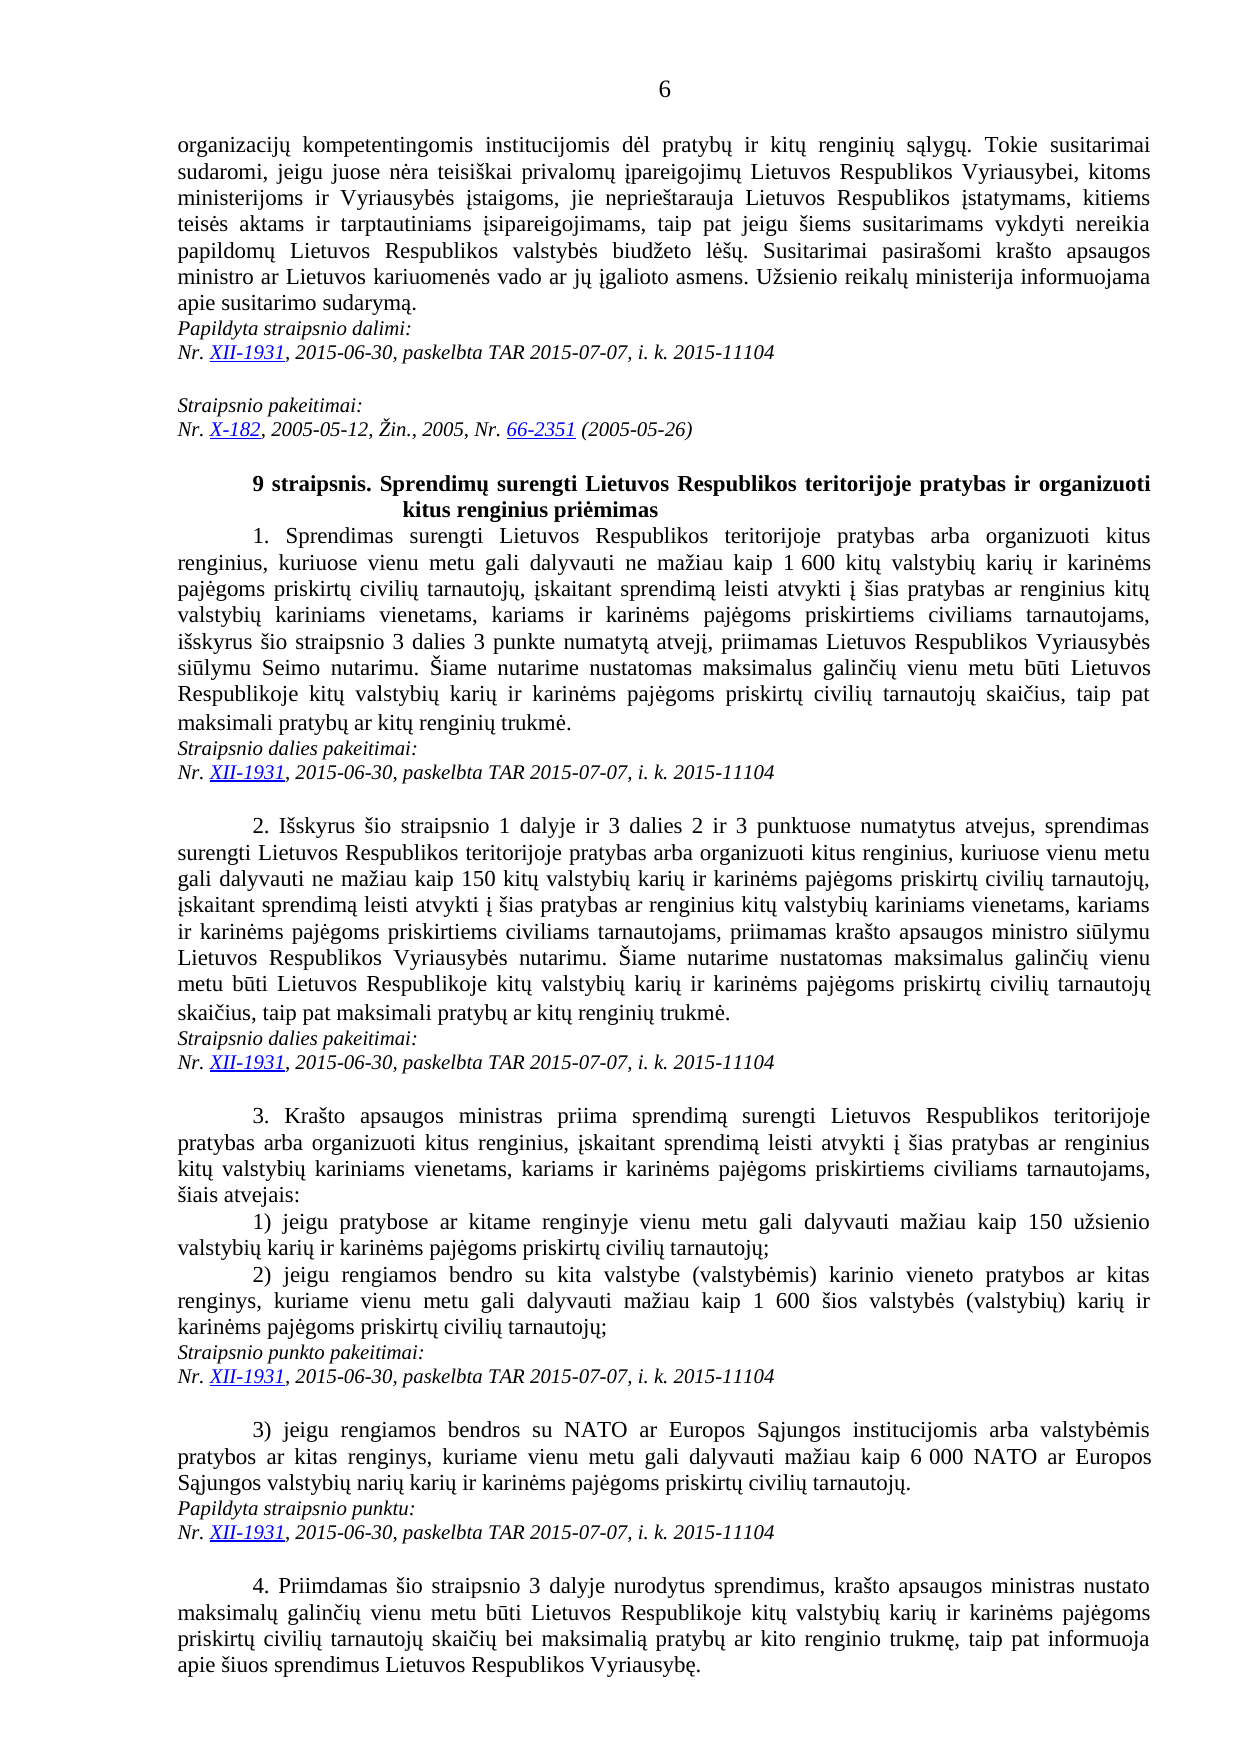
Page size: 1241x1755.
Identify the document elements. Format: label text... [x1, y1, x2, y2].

text Straipsnio punkto pakeitimai: [177, 1340, 1152, 1364]
text Straipsnio dalies pakeitimai: [177, 1026, 1152, 1050]
text 3. Krašto apsaugos ministras priima sprendimą surengti Lietuvos Respublikos teritorijoje pratybas arba organizuoti kitus renginius, įskaitant sprendimą leisti atvykti į šias pratybas ar renginius kitų valstybių kariniams vienetams, kariams ir karinėms pajėgoms priskirtiems civiliams tarnautojams, šiais atvejais: [177, 1102, 1152, 1208]
text Nr. XII-1931, 2015-06-30, paskelbta TAR 2015-07-07, i. k. 2015-11104 [177, 1050, 1152, 1074]
text 4. Priimdamas šio straipsnio 3 dalyje nurodytus sprendimus, krašto apsaugos ministras nustato maksimalų galinčių vienu metu būti Lietuvos Respublikoje kitų valstybių karių ir karinėms pajėgoms priskirtų civilių tarnautojų skaičių bei maksimalią pratybų ar kito renginio trukmę, taip pat informuoja apie šiuos sprendimus Lietuvos Respublikos Vyriausybę. [177, 1572, 1152, 1678]
text Nr. XII-1931, 2015-06-30, paskelbta TAR 2015-07-07, i. k. 2015-11104 [177, 1364, 1152, 1388]
text Papildyta straipsnio punktu: [177, 1496, 1152, 1520]
text 3) jeigu rengiamos bendros su NATO ar Europos Sąjungos institucijomis arba valstybėmis pratybos ar kitas renginys, kuriame vienu metu gali dalyvauti mažiau kaip 6 000 NATO ar Europos Sąjungos valstybių narių karių ir karinėms pajėgoms priskirtų civilių tarnautojų. [177, 1417, 1152, 1496]
text Nr. XII-1931, 2015-06-30, paskelbta TAR 2015-07-07, i. k. 2015-11104 [177, 340, 1152, 364]
text 1. Sprendimas surengti Lietuvos Respublikos teritorijoje pratybas arba organizuoti kitus renginius, kuriuose vienu metu gali dalyvauti ne mažiau kaip 1 600 kitų valstybių karių ir karinėms pajėgoms priskirtų civilių tarnautojų, įskaitant sprendimą leisti atvykti į šias pratybas ar renginius kitų valstybių kariniams vienetams, kariams ir karinėms pajėgoms priskirtiems civiliams tarnautojams, išskyrus šio straipsnio 3 dalies 3 punkte numatytą atvejį, priimamas Lietuvos Respublikos Vyriausybės siūlymu Seimo nutarimu. Šiame nutarime nustatomas maksimalus galinčių vienu metu būti Lietuvos Respublikoje kitų valstybių karių ir karinėms pajėgoms priskirtų civilių tarnautojų skaičius, taip pat maksimali pratybų ar kitų renginių trukmė. [177, 522, 1152, 736]
text 2. Išskyrus šio straipsnio 1 dalyje ir 3 dalies 2 ir 3 punktuose numatytus atvejus, sprendimas surengti Lietuvos Respublikos teritorijoje pratybas arba organizuoti kitus renginius, kuriuose vienu metu gali dalyvauti ne mažiau kaip 150 kitų valstybių karių ir karinėms pajėgoms priskirtų civilių tarnautojų, įskaitant sprendimą leisti atvykti į šias pratybas ar renginius kitų valstybių kariniams vienetams, kariams ir karinėms pajėgoms priskirtiems civiliams tarnautojams, priimamas krašto apsaugos ministro siūlymu Lietuvos Respublikos Vyriausybės nutarimu. Šiame nutarime nustatomas maksimalus galinčių vienu metu būti Lietuvos Respublikoje kitų valstybių karių ir karinėms pajėgoms priskirtų civilių tarnautojų skaičius, taip pat maksimali pratybų ar kitų renginių trukmė. [177, 812, 1152, 1026]
text 9 straipsnis. Sprendimų surengti Lietuvos Respublikos teritorijoje pratybas ir organizuoti kitus renginius priėmimas [252, 469, 1152, 522]
text 2) jeigu rengiamos bendro su kita valstybe (valstybėmis) karinio vieneto pratybos ar kitas renginys, kuriame vienu metu gali dalyvauti mažiau kaip 1 600 šios valstybės (valstybių) karių ir karinėms pajėgoms priskirtų civilių tarnautojų; [177, 1261, 1152, 1340]
text Straipsnio dalies pakeitimai: [177, 736, 1152, 759]
text Nr. X-182, 2005-05-12, Žin., 2005, Nr. 66-2351 (2005-05-26) [177, 417, 1152, 441]
text Nr. XII-1931, 2015-06-30, paskelbta TAR 2015-07-07, i. k. 2015-11104 [177, 759, 1152, 784]
text Nr. XII-1931, 2015-06-30, paskelbta TAR 2015-07-07, i. k. 2015-11104 [177, 1520, 1152, 1544]
text Papildyta straipsnio dalimi: [177, 316, 1152, 340]
text organizacijų kompetentingomis institucijomis dėl pratybų ir kitų renginių sąlygų. Tokie susitarimai sudaromi, jeigu juose nėra teisiškai privalomų įpareigojimų Lietuvos Respublikos Vyriausybei, kitoms ministerijoms ir Vyriausybės įstaigoms, jie neprieštarauja Lietuvos Respublikos įstatymams, kitiems teisės aktams ir tarptautiniams įsipareigojimams, taip pat jeigu šiems susitarimams vykdyti nereikia papildomų Lietuvos Respublikos valstybės biudžeto lėšų. Susitarimai pasirašomi krašto apsaugos ministro ar Lietuvos kariuomenės vado ar jų įgalioto asmens. Užsienio reikalų ministerija informuojama apie susitarimo sudarymą. [177, 131, 1152, 316]
text Straipsnio pakeitimai: [177, 393, 1152, 417]
text 1) jeigu pratybose ar kitame renginyje vienu metu gali dalyvauti mažiau kaip 150 užsienio valstybių karių ir karinėms pajėgoms priskirtų civilių tarnautojų; [177, 1208, 1152, 1261]
